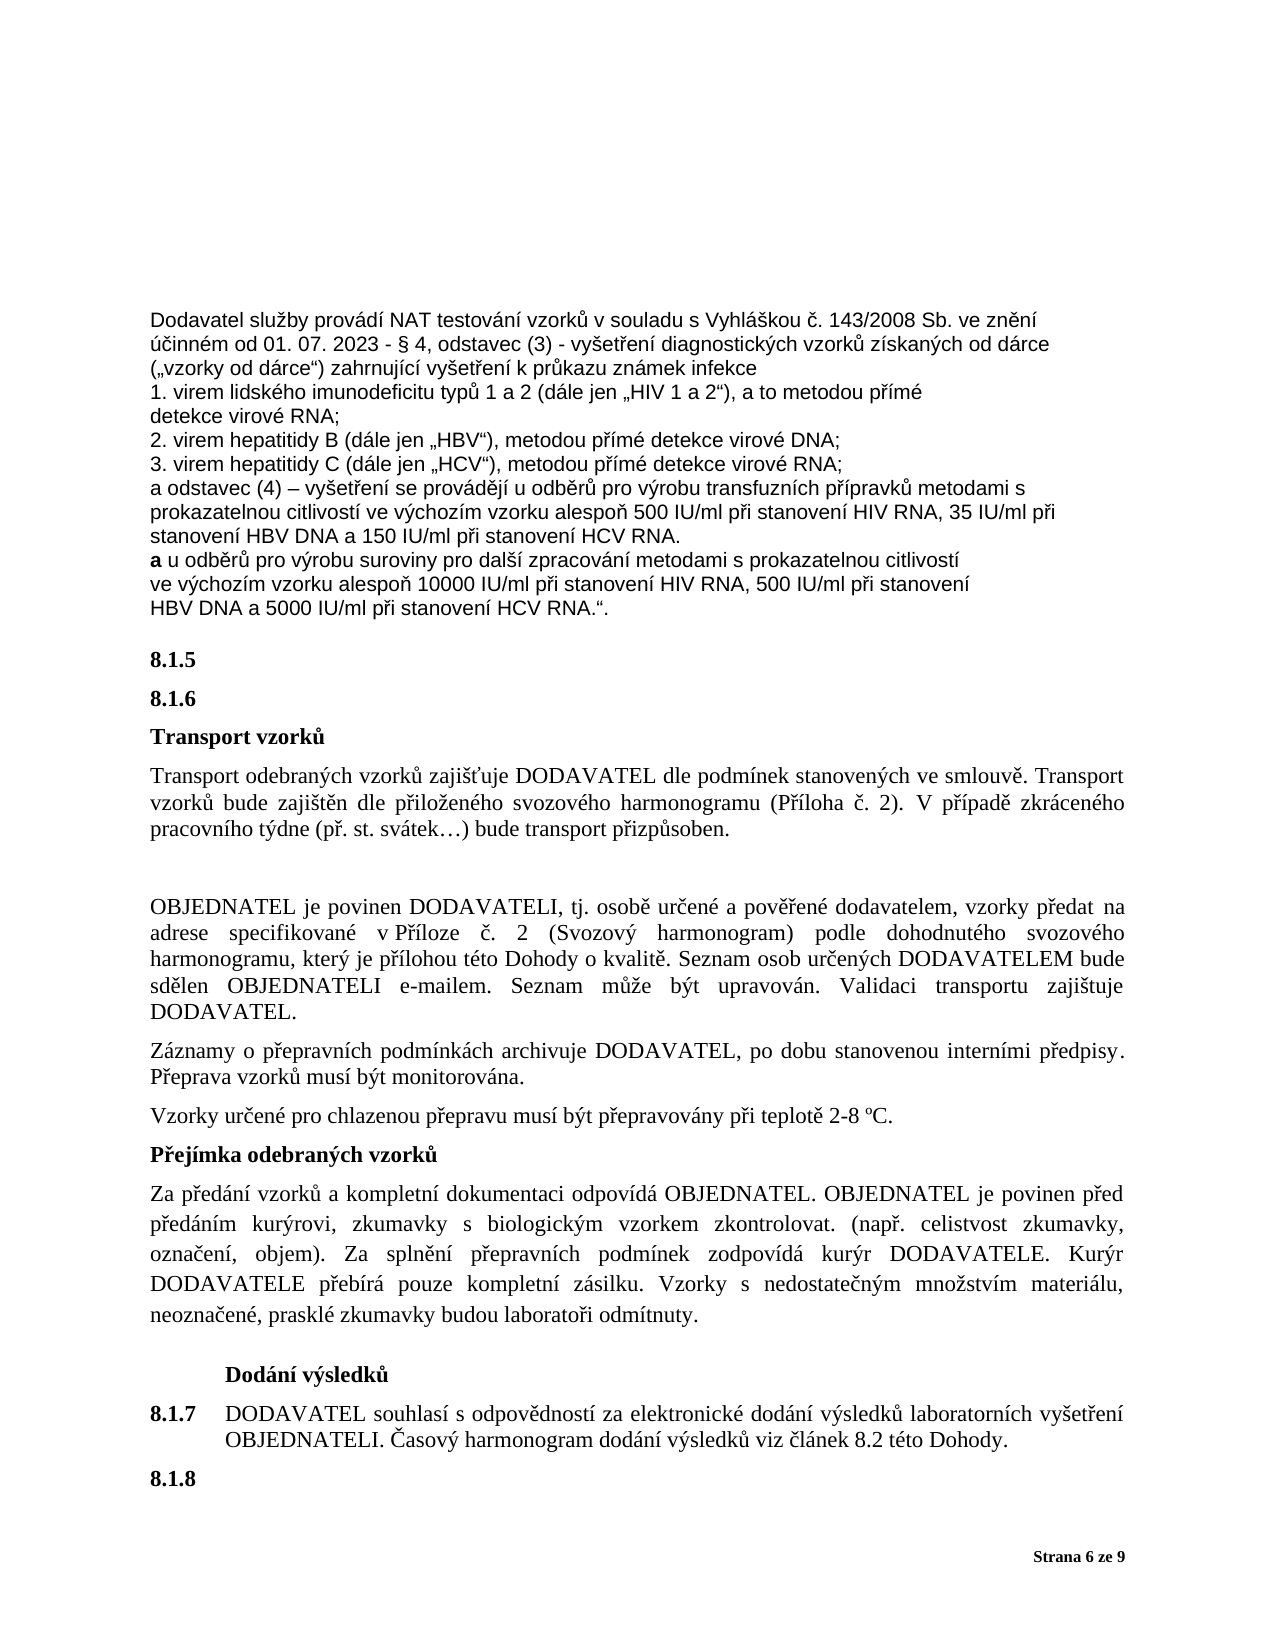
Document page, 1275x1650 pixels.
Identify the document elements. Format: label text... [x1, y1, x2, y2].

text a u odběrů pro výrobu suroviny pro další zpracování metodami s prokazatelnou citlivostí [150, 547, 1125, 571]
subtitle Přejímka odebraných vzorků [150, 1141, 1125, 1167]
text („vzorky od dárce“) zahrnující vyšetření k průkazu známek infekce [150, 356, 1125, 380]
text Vzorky určené pro chlazenou přepravu musí být přepravovány při teplotě 2-8 ºC. [150, 1102, 1125, 1128]
text a odstavec (4) – vyšetření se provádějí u odběrů pro výrobu transfuzních přípravků metodami s [150, 476, 1125, 499]
text 3. virem hepatitidy C (dále jen „HCV“), metodou přímé detekce virové RNA; [150, 452, 1125, 476]
text prokazatelnou citlivostí ve výchozím vzorku alespoň 500 IU/ml při stanovení HIV RNA, 35 IU/ml při [150, 499, 1125, 523]
text 2. virem hepatitidy B (dále jen „HBV“), metodou přímé detekce virové DNA; [150, 428, 1125, 452]
text Transport odebraných vzorků zajišťuje DODAVATEL dle podmínek stanovených ve smlouvě. Transport vzorků bude zajištěn dle přiloženého svozového harmonogramu (Příloha č. 2). V případě zkráceného pracovního týdne (př. st. svátek…) bude transport přizpůsoben. [150, 762, 1125, 841]
text účinném od 01. 07. 2023 - § 4, odstavec (3) - vyšetření diagnostických vzorků získaných od dárce [150, 332, 1125, 356]
subtitle DODAVATEL souhlasí s odpovědností za elektronické dodání výsledků laboratorních vyšetření OBJEDNATELI. Časový harmonogram dodání výsledků viz článek 8.2 této Dohody. [150, 1400, 1125, 1453]
text Dodavatel služby provádí NAT testování vzorků v souladu s Vyhláškou č. 143/2008 Sb. ve znění [150, 308, 1125, 332]
text Záznamy o přepravních podmínkách archivuje DODAVATEL, po dobu stanovenou interními předpisy. Přeprava vzorků musí být monitorována. [150, 1037, 1125, 1090]
text stanovení HBV DNA a 150 IU/ml při stanovení HCV RNA. [150, 523, 1125, 547]
text detekce virové RNA; [150, 404, 1125, 428]
subtitle Dodání výsledků [150, 1361, 1125, 1387]
text HBV DNA a 5000 IU/ml při stanovení HCV RNA.“. [150, 595, 1125, 619]
text OBJEDNATEL je povinen DODAVATELI, tj. osobě určené a pověřené dodavatelem, vzorky předat na adrese specifikované v Příloze č. 2 (Svozový harmonogram) podle dohodnutého svozového harmonogramu, který je přílohou této Dohody o kvalitě. Seznam osob určených DODAVATELEM bude sdělen OBJEDNATELI e-mailem. Seznam může být upravován. Validaci transportu zajištuje DODAVATEL. [150, 893, 1125, 1024]
text Za předání vzorků a kompletní dokumentaci odpovídá OBJEDNATEL. OBJEDNATEL je povinen před předáním kurýrovi, zkumavky s biologickým vzorkem zkontrolovat. (např. celistvost zkumavky, označení, objem). Za splnění přepravních podmínek zodpovídá kurýr DODAVATELE. Kurýr DODAVATELE přebírá pouze kompletní zásilku. Vzorky s nedostatečným množstvím materiálu, neoznačené, prasklé zkumavky budou laboratoři odmítnuty. [150, 1180, 1125, 1327]
text 1. virem lidského imunodeficitu typů 1 a 2 (dále jen „HIV 1 a 2“), a to metodou přímé [150, 380, 1125, 404]
text ve výchozím vzorku alespoň 10000 IU/ml při stanovení HIV RNA, 500 IU/ml při stanovení [150, 571, 1125, 595]
subtitle Transport vzorků [150, 723, 1125, 750]
